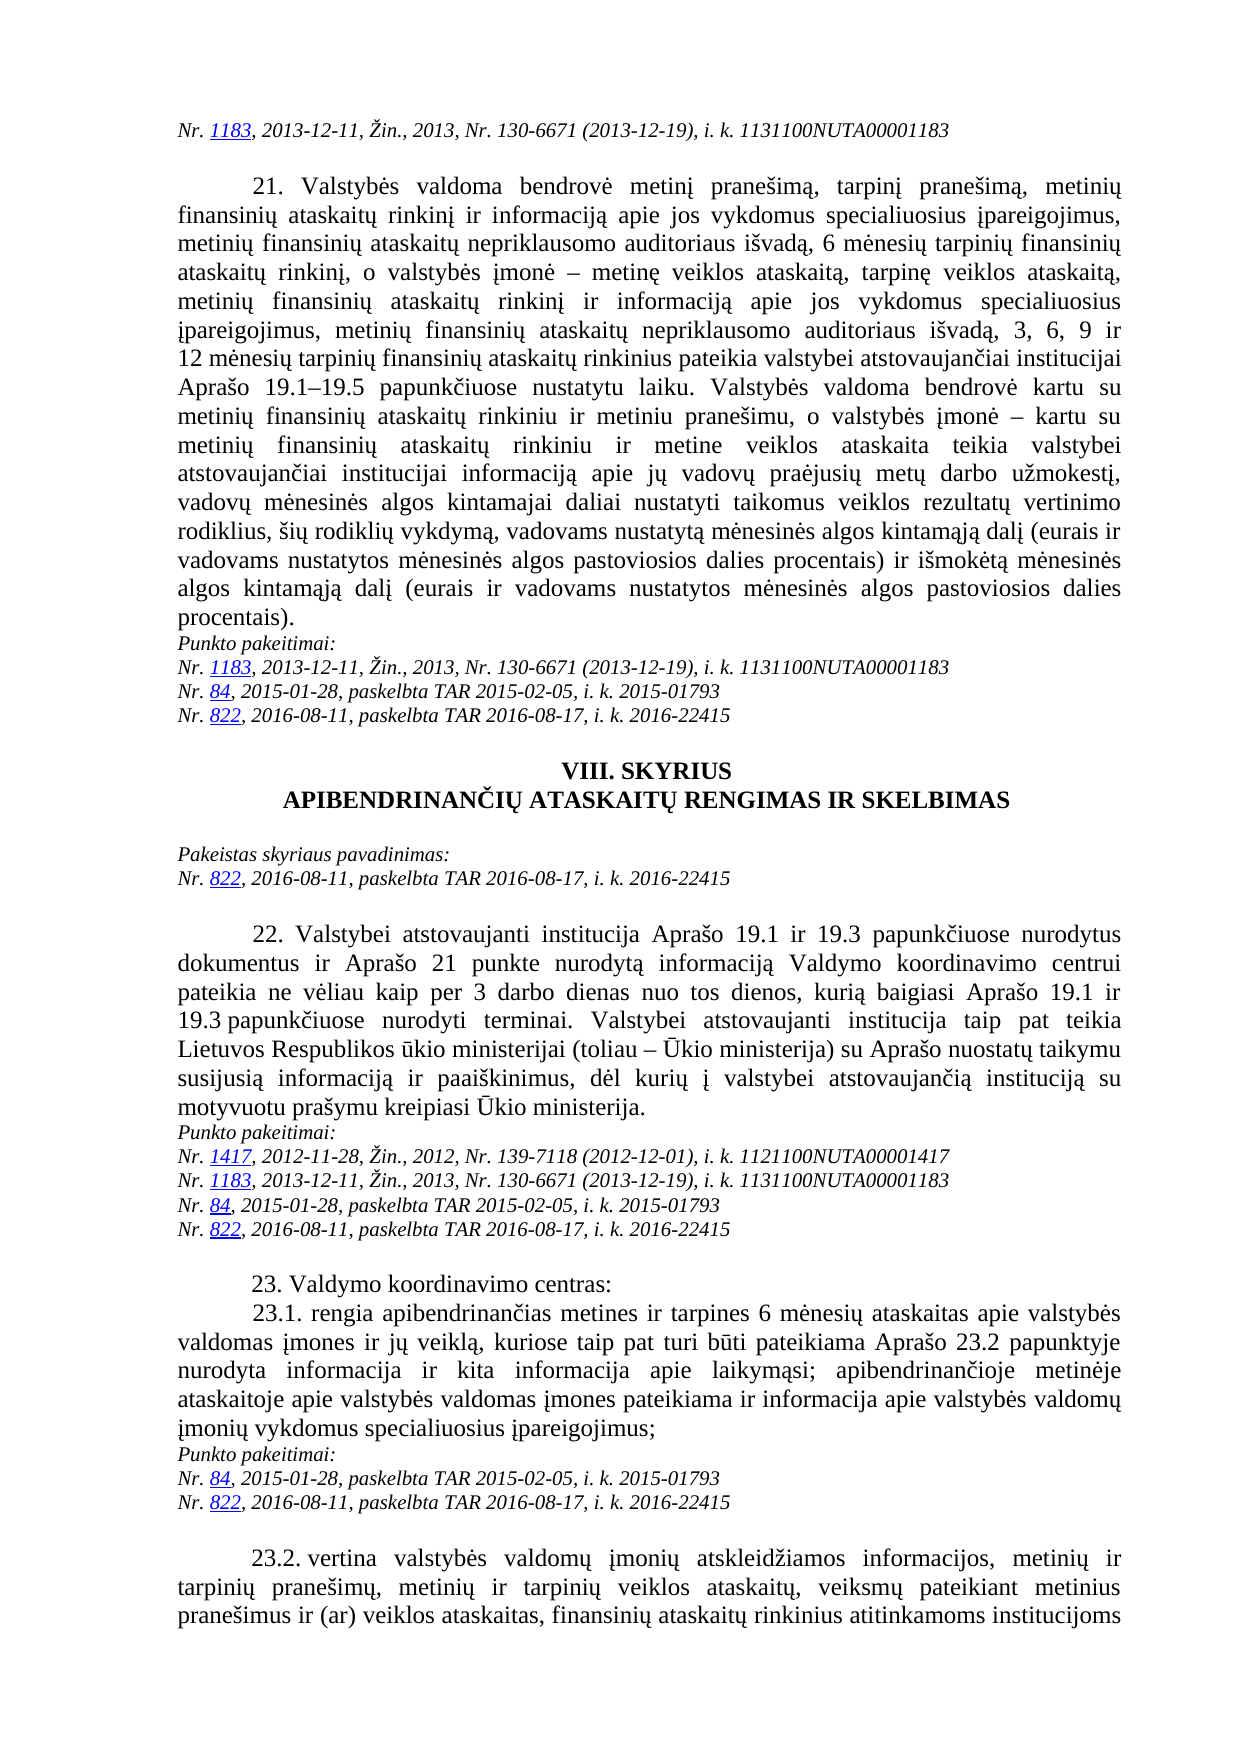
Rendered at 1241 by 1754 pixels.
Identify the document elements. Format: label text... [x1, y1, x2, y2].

text Nr. 822, 2016-08-11, paskelbta TAR 2016-08-17, i. k. 2016-22415 [177, 703, 1122, 727]
text Punkto pakeitimai: [177, 1442, 1122, 1466]
text Nr. 822, 2016-08-11, paskelbta TAR 2016-08-17, i. k. 2016-22415 [177, 866, 1122, 890]
text Nr. 822, 2016-08-11, paskelbta TAR 2016-08-17, i. k. 2016-22415 [177, 1490, 1122, 1514]
text Nr. 84, 2015-01-28, paskelbta TAR 2015-02-05, i. k. 2015-01793 [177, 679, 1122, 703]
text 22. Valstybei atstovaujanti institucija Aprašo 19.1 ir 19.3 papunkčiuose nurodytus dokumentus ir Aprašo 21 punkte nurodytą informaciją Valdymo koordinavimo centrui pateikia ne vėliau kaip per 3 darbo dienas nuo tos dienos, kurią baigiasi Aprašo 19.1 ir 19.3 papunkčiuose nurodyti terminai. Valstybei atstovaujanti institucija taip pat teikia Lietuvos Respublikos ūkio ministerijai (toliau – Ūkio ministerija) su Aprašo nuostatų taikymu susijusią informaciją ir paaiškinimus, dėl kurių į valstybei atstovaujančią instituciją su motyvuotu prašymu kreipiasi Ūkio ministerija. [177, 919, 1122, 1120]
text 21. Valstybės valdoma bendrovė metinį pranešimą, tarpinį pranešimą, metinių finansinių ataskaitų rinkinį ir informaciją apie jos vykdomus specialiuosius įpareigojimus, metinių finansinių ataskaitų nepriklausomo auditoriaus išvadą, 6 mėnesių tarpinių finansinių ataskaitų rinkinį, o valstybės įmonė – metinę veiklos ataskaitą, tarpinę veiklos ataskaitą, metinių finansinių ataskaitų rinkinį ir informaciją apie jos vykdomus specialiuosius įpareigojimus, metinių finansinių ataskaitų nepriklausomo auditoriaus išvadą, 3, 6, 9 ir 12 mėnesių tarpinių finansinių ataskaitų rinkinius pateikia valstybei atstovaujančiai institucijai Aprašo 19.1–19.5 papunkčiuose nustatytu laiku. Valstybės valdoma bendrovė kartu su metinių finansinių ataskaitų rinkiniu ir metiniu pranešimu, o valstybės įmonė – kartu su metinių finansinių ataskaitų rinkiniu ir metine veiklos ataskaita teikia valstybei atstovaujančiai institucijai informaciją apie jų vadovų praėjusių metų darbo užmokestį, vadovų mėnesinės algos kintamajai daliai nustatyti taikomus veiklos rezultatų vertinimo rodiklius, šių rodiklių vykdymą, vadovams nustatytą mėnesinės algos kintamąją dalį (eurais ir vadovams nustatytos mėnesinės algos pastoviosios dalies procentais) ir išmokėtą mėnesinės algos kintamąją dalį (eurais ir vadovams nustatytos mėnesinės algos pastoviosios dalies procentais). [177, 171, 1122, 631]
text 23.1. rengia apibendrinančias metines ir tarpines 6 mėnesių ataskaitas apie valstybės valdomas įmones ir jų veiklą, kuriose taip pat turi būti pateikiama Aprašo 23.2 papunktyje nurodyta informacija ir kita informacija apie laikymąsi; apibendrinančioje metinėje ataskaitoje apie valstybės valdomas įmones pateikiama ir informacija apie valstybės valdomų įmonių vykdomus specialiuosius įpareigojimus; [177, 1298, 1122, 1442]
text Punkto pakeitimai: [177, 1120, 1122, 1144]
text Nr. 1183, 2013-12-11, Žin., 2013, Nr. 130-6671 (2013-12-19), i. k. 1131100NUTA00001183 [177, 118, 1122, 142]
text Nr. 84, 2015-01-28, paskelbta TAR 2015-02-05, i. k. 2015-01793 [177, 1192, 1122, 1217]
text Nr. 1183, 2013-12-11, Žin., 2013, Nr. 130-6671 (2013-12-19), i. k. 1131100NUTA00001183 [177, 655, 1122, 679]
text 23.2. vertina valstybės valdomų įmonių atskleidžiamos informacijos, metinių ir tarpinių pranešimų, metinių ir tarpinių veiklos ataskaitų, veiksmų pateikiant metinius pranešimus ir (ar) veiklos ataskaitas, finansinių ataskaitų rinkinius atitinkamoms institucijoms [177, 1543, 1122, 1629]
text Nr. 1417, 2012-11-28, Žin., 2012, Nr. 139-7118 (2012-12-01), i. k. 1121100NUTA00001417 [177, 1144, 1122, 1168]
text VIII. SKYRIUS APIBENDRINANČIŲ ATASKAITŲ RENGIMAS IR SKELBIMAS [177, 756, 1122, 813]
text Nr. 1183, 2013-12-11, Žin., 2013, Nr. 130-6671 (2013-12-19), i. k. 1131100NUTA00001183 [177, 1168, 1122, 1192]
text Nr. 84, 2015-01-28, paskelbta TAR 2015-02-05, i. k. 2015-01793 [177, 1466, 1122, 1490]
text Pakeistas skyriaus pavadinimas: [177, 842, 1122, 866]
text Nr. 822, 2016-08-11, paskelbta TAR 2016-08-17, i. k. 2016-22415 [177, 1217, 1122, 1241]
text Punkto pakeitimai: [177, 631, 1122, 655]
text 23. Valdymo koordinavimo centras: [177, 1269, 1122, 1298]
